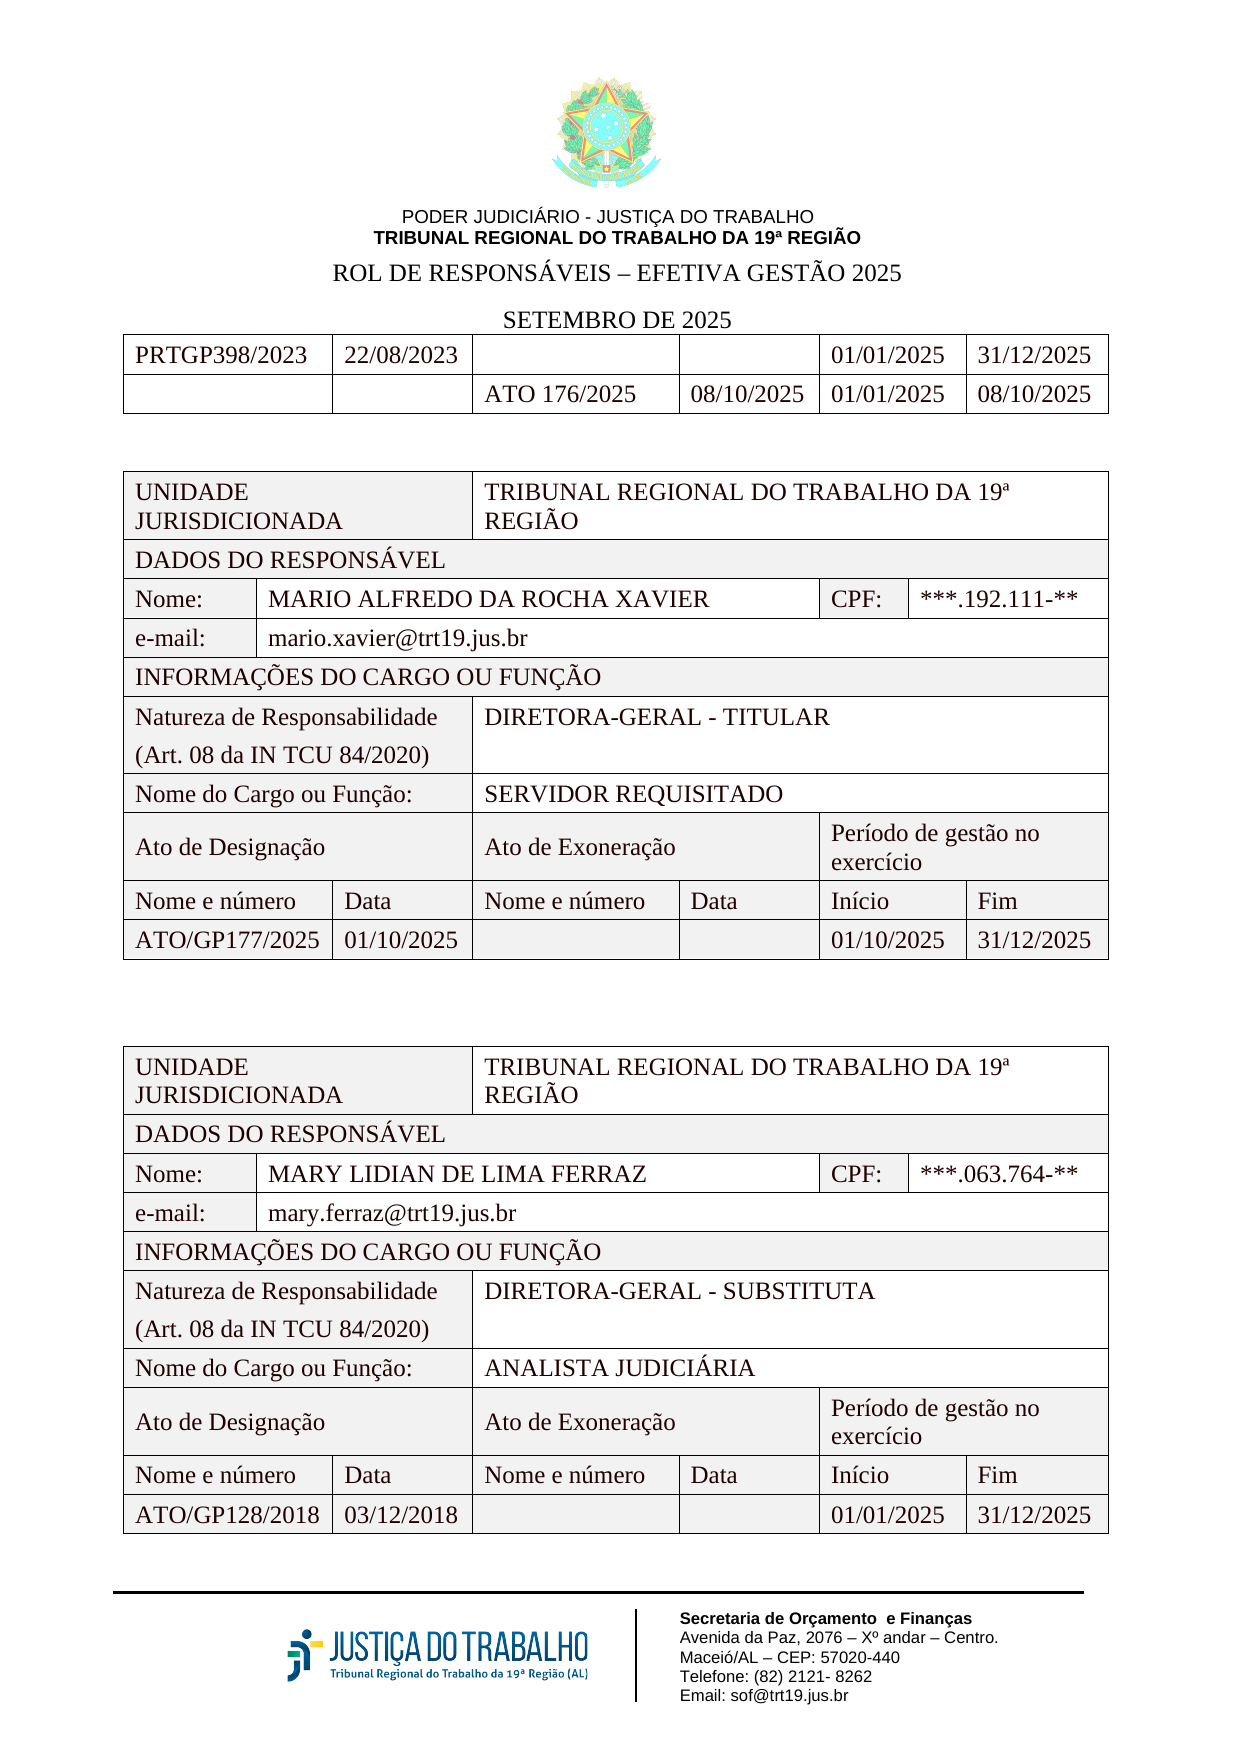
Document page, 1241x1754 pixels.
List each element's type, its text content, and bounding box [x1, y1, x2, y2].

table_cell MARIO ALFREDO DA ROCHA XAVIER [257, 579, 819, 617]
table_cell INFORMAÇÕES DO CARGO OU FUNÇÃO [124, 658, 1108, 696]
table_cell Nome e número [124, 881, 332, 919]
table_cell DIRETORA-GERAL - SUBSTITUTA [473, 1271, 1108, 1348]
table_cell Início [820, 1456, 966, 1494]
table_cell ATO/GP177/2025 [124, 920, 332, 958]
table_header UNIDADE JURISDICIONADA [124, 472, 472, 539]
table_cell mary.ferraz@trt19.jus.br [257, 1193, 1108, 1231]
table_cell [473, 920, 679, 958]
table_cell Período de gestão no exercício [820, 1388, 1108, 1455]
table_cell DADOS DO RESPONSÁVEL [124, 1115, 1108, 1153]
table_cell Natureza de Responsabilidade (Art. 08 da IN TCU 84/2020) [124, 697, 472, 773]
table_cell 01/10/2025 [333, 920, 472, 958]
table_cell Nome do Cargo ou Função: [124, 774, 472, 812]
table_cell Fim [967, 1456, 1108, 1494]
table_cell [680, 335, 819, 373]
table_cell [473, 335, 679, 373]
table_cell CPF: [820, 579, 908, 617]
table_cell Nome e número [124, 1456, 332, 1494]
table_cell CPF: [820, 1154, 908, 1192]
table_cell 08/10/2025 [680, 375, 819, 413]
table_cell Ato de Exoneração [473, 1388, 819, 1455]
table_cell [473, 1495, 679, 1533]
table_cell Ato de Exoneração [473, 813, 819, 880]
table_cell DADOS DO RESPONSÁVEL [124, 540, 1108, 578]
table_header UNIDADE JURISDICIONADA [124, 1047, 472, 1114]
table_cell 31/12/2025 [967, 1495, 1108, 1533]
table_cell Data [333, 881, 472, 919]
table_cell Natureza de Responsabilidade (Art. 08 da IN TCU 84/2020) [124, 1271, 472, 1348]
table_cell 22/08/2023 [333, 335, 472, 373]
table_cell Nome e número [473, 881, 679, 919]
table_cell PRTGP398/2023 [124, 335, 332, 373]
table_cell Nome e número [473, 1456, 679, 1494]
table_cell 01/10/2025 [820, 920, 966, 958]
table_cell ***.192.111-** [909, 579, 1108, 617]
table_cell Nome do Cargo ou Função: [124, 1349, 472, 1387]
table_header TRIBUNAL REGIONAL DO TRABALHO DA 19ª REGIÃO [473, 472, 1108, 539]
table_cell mario.xavier@trt19.jus.br [257, 619, 1108, 657]
table_cell Nome: [124, 1154, 256, 1192]
table_cell 08/10/2025 [967, 375, 1108, 413]
table_cell SERVIDOR REQUISITADO [473, 774, 1108, 812]
table_cell 31/12/2025 [967, 920, 1108, 958]
table_cell e-mail: [124, 619, 256, 657]
table_cell Data [680, 1456, 819, 1494]
table_cell INFORMAÇÕES DO CARGO OU FUNÇÃO [124, 1232, 1108, 1270]
table_header TRIBUNAL REGIONAL DO TRABALHO DA 19ª REGIÃO [473, 1047, 1108, 1114]
table_cell [333, 375, 472, 413]
table_cell 01/01/2025 [820, 335, 966, 373]
table_cell Início [820, 881, 966, 919]
table_cell Ato de Designação [124, 1388, 472, 1455]
table_cell 01/01/2025 [820, 1495, 966, 1533]
table_cell Data [680, 881, 819, 919]
table_cell ATO 176/2025 [473, 375, 679, 413]
table_cell Nome: [124, 579, 256, 617]
table_cell Fim [967, 881, 1108, 919]
table_cell [680, 1495, 819, 1533]
table_cell ANALISTA JUDICIÁRIA [473, 1349, 1108, 1387]
table_cell Período de gestão no exercício [820, 813, 1108, 880]
table_cell DIRETORA-GERAL - TITULAR [473, 697, 1108, 773]
table_cell 31/12/2025 [967, 335, 1108, 373]
table_cell Ato de Designação [124, 813, 472, 880]
table_cell 03/12/2018 [333, 1495, 472, 1533]
table_cell [124, 375, 332, 413]
table_cell [680, 920, 819, 958]
table_cell ATO/GP128/2018 [124, 1495, 332, 1533]
table_cell Data [333, 1456, 472, 1494]
table_cell MARY LIDIAN DE LIMA FERRAZ [257, 1154, 819, 1192]
table_cell 01/01/2025 [820, 375, 966, 413]
table_cell e-mail: [124, 1193, 256, 1231]
table_cell ***.063.764-** [909, 1154, 1108, 1192]
